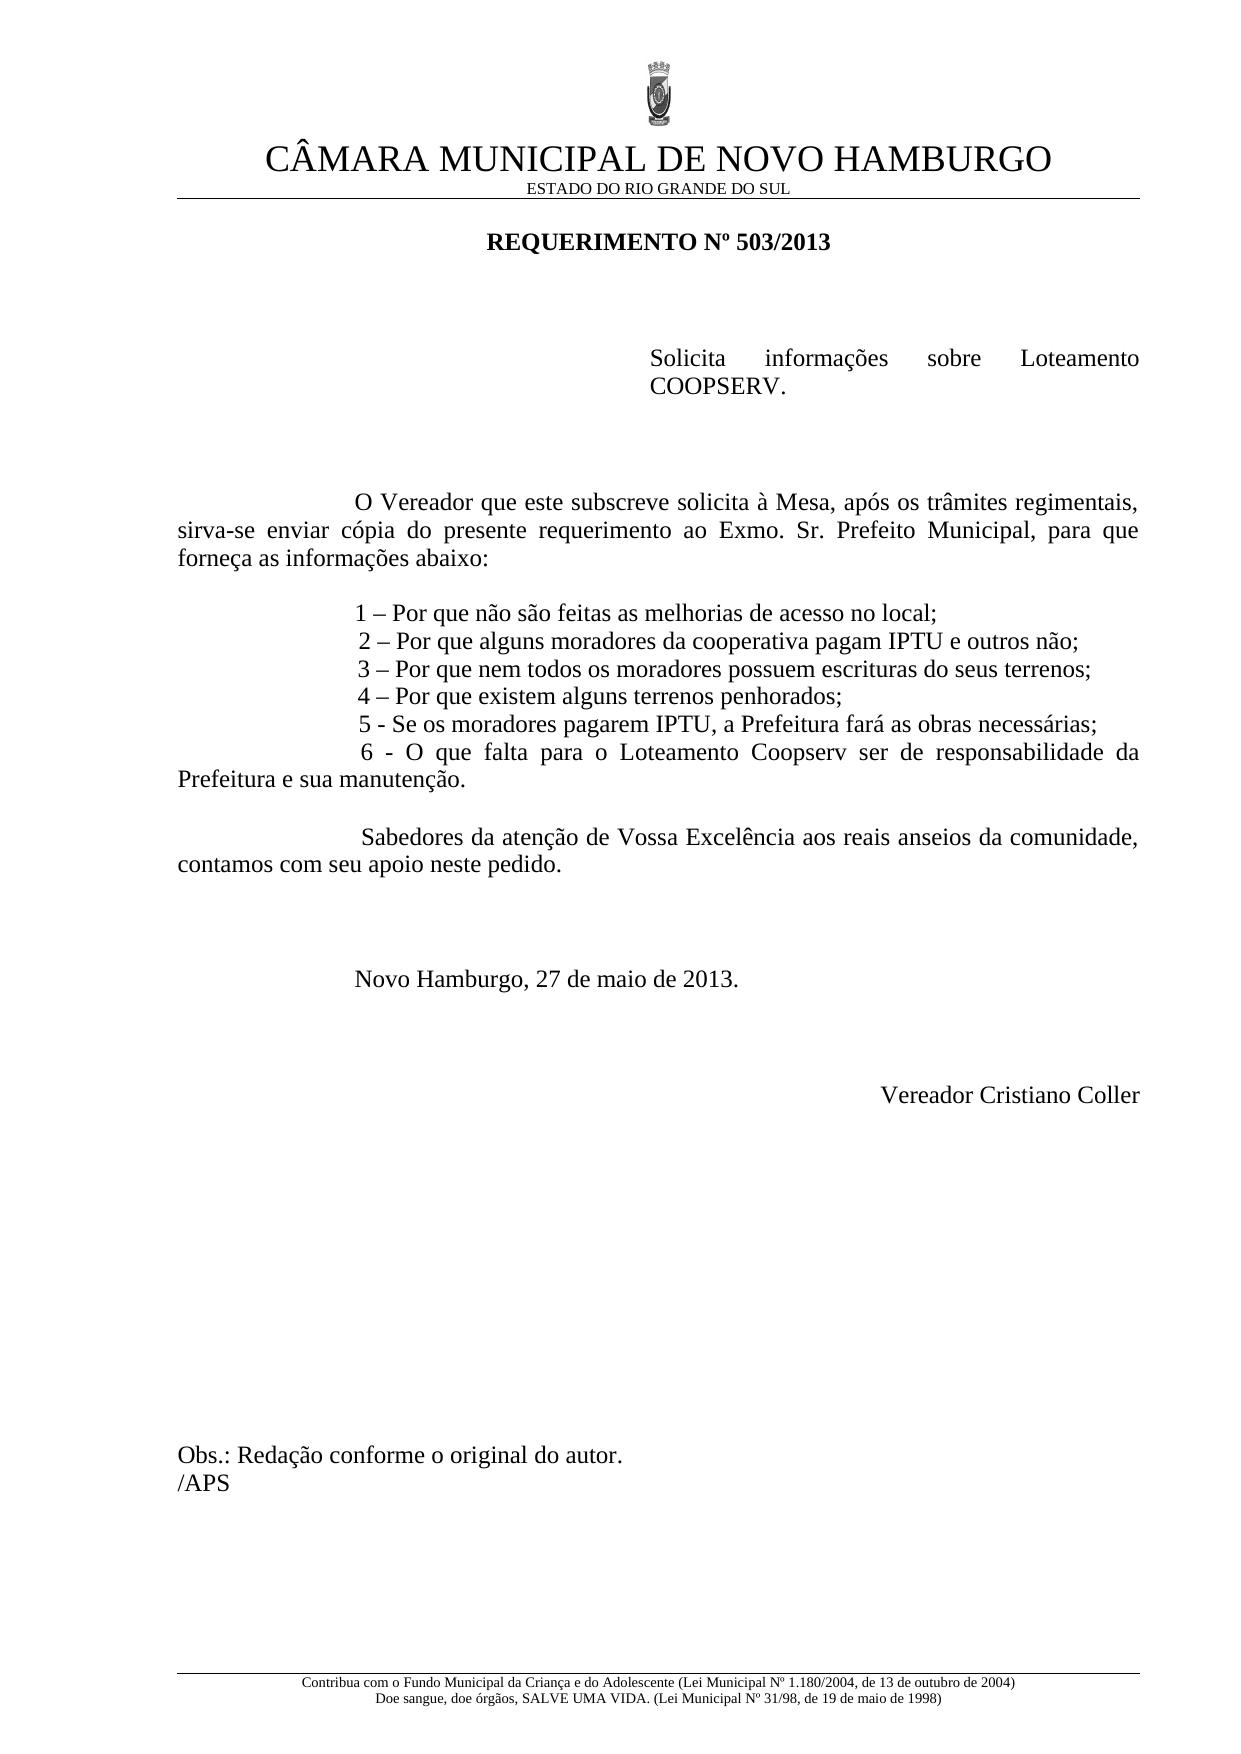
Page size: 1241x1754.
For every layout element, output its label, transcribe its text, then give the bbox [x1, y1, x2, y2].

text 5 - Se os moradores pagarem IPTU, a Prefeitura fará as obras necessárias; [177, 710, 1140, 738]
text Obs.: Redação conforme o original do autor. [177, 1441, 1140, 1469]
text 6 - O que falta para o Loteamento Coopserv ser de responsabilidade da Prefeitura e sua manutenção. [177, 738, 1140, 793]
text REQUERIMENTO Nº 503/2013 [177, 228, 1140, 256]
text O Vereador que este subscreve solicita à Mesa, após os trâmites regimentais, sirva-se enviar cópia do presente requerimento ao Exmo. Sr. Prefeito Municipal, para que forneça as informações abaixo: [177, 488, 1140, 572]
text 2 – Por que alguns moradores da cooperativa pagam IPTU e outros não; [177, 627, 1140, 655]
text /APS [177, 1469, 1140, 1497]
text 4 – Por que existem alguns terrenos penhorados; [177, 682, 1140, 710]
text Novo Hamburgo, 27 de maio de 2013. [177, 965, 1140, 993]
text Sabedores da atenção de Vossa Excelência aos reais anseios da comunidade, contamos com seu apoio neste pedido. [177, 823, 1140, 878]
text 1 – Por que não são feitas as melhorias de acesso no local; [177, 599, 1140, 627]
text 3 – Por que nem todos os moradores possuem escrituras do seus terrenos; [177, 655, 1140, 682]
text Solicita informações sobre Loteamento COOPSERV. [649, 344, 1140, 400]
text Vereador Cristiano Coller [177, 1081, 1140, 1109]
